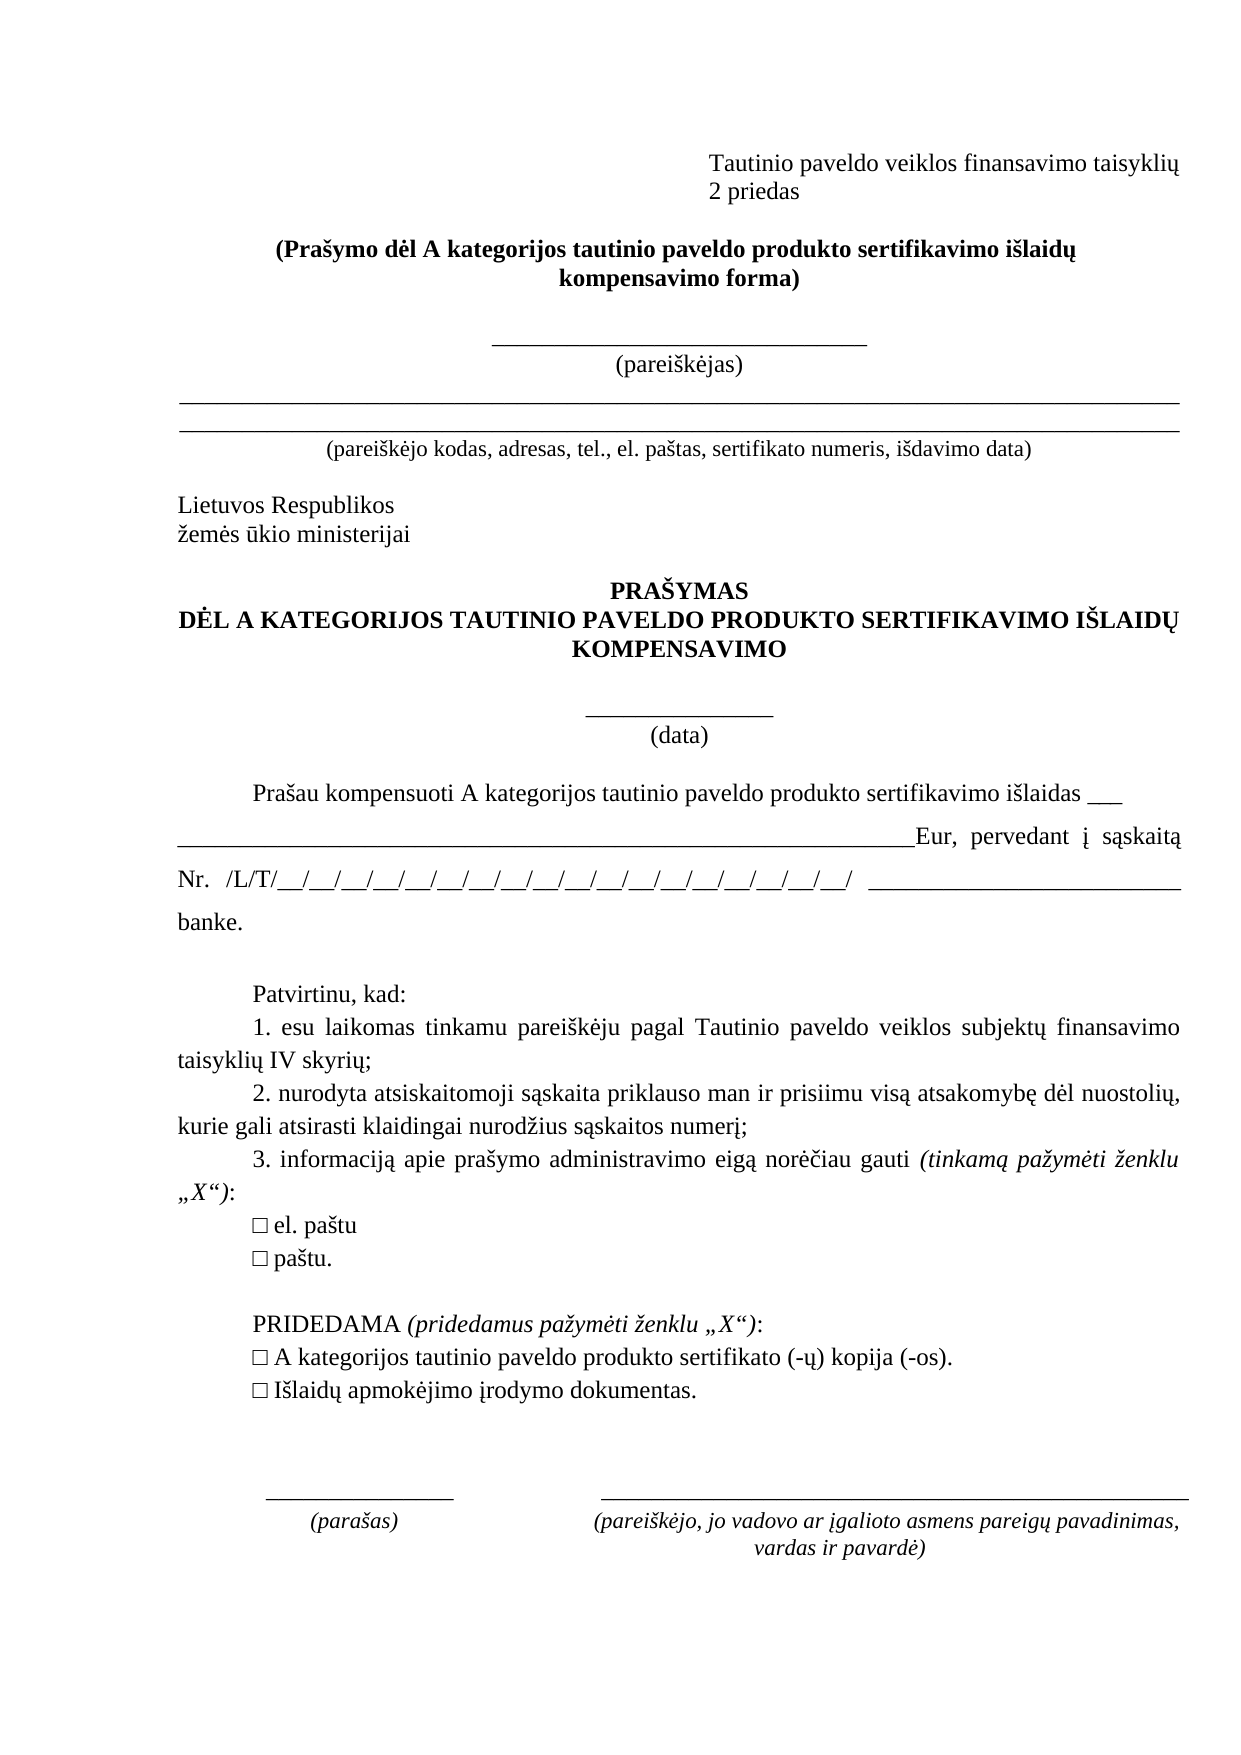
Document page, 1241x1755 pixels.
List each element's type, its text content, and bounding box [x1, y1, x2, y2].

text Lietuvos Respublikos [177, 490, 1181, 519]
text ________________________________________________________________________________ [177, 406, 1181, 435]
text žemės ūkio ministerijai [177, 519, 1181, 548]
text 2 priedas [709, 176, 1181, 205]
text Tautinio paveldo veiklos finansavimo taisyklių [709, 148, 1181, 176]
text __________________________________________________________ Eur, pervedant į sąskaitą Nr. /L/T/__/__/__/__/__/__/__/__/__/__/__/__/__/__/__/__/__/__/ _________________________ banke. [177, 821, 1181, 936]
text _______________ [177, 691, 1181, 720]
table_header _______________ (parašas) [177, 1474, 593, 1560]
table_header _______________________________________________ (pareiškėjo, jo vadovo ar įgalioto asmens pareigų pavadinimas, vardas ir pavardė) [594, 1474, 1196, 1560]
text DĖL A KATEGORIJOS TAUTINIO PAVELDO PRODUKTO SERTIFIKAVIMO IŠLAIDŲ KOMPENSAVIMO [177, 605, 1181, 663]
text kompensavimo forma) [177, 263, 1181, 291]
text 1. esu laikomas tinkamu pareiškėju pagal Tautinio paveldo veiklos subjektų finansavimo taisyklių IV skyrių; [177, 1012, 1181, 1074]
text Patvirtinu, kad: [177, 979, 1181, 1008]
text 3. informaciją apie prašymo administravimo eigą norėčiau gauti (tinkamą pažymėti ženklu „X“): [177, 1144, 1181, 1206]
text (pareiškėjo kodas, adresas, tel., el. paštas, sertifikato numeris, išdavimo data) [177, 435, 1181, 461]
text PRAŠYMAS [177, 576, 1181, 605]
text □ paštu. [177, 1243, 1181, 1272]
text □ Išlaidų apmokėjimo įrodymo dokumentas. [177, 1375, 1181, 1404]
text (Prašymo dėl A kategorijos tautinio paveldo produkto sertifikavimo išlaidų [177, 234, 1181, 263]
text ______________________________ [177, 320, 1181, 349]
text (pareiškėjas) [177, 349, 1181, 378]
text 2. nurodyta atsiskaitomoji sąskaita priklauso man ir prisiimu visą atsakomybę dėl nuostolių, kurie gali atsirasti klaidingai nurodžius sąskaitos numerį; [177, 1078, 1181, 1140]
text □ el. paštu [177, 1210, 1181, 1239]
text PRIDEDAMA (pridedamus pažymėti ženklu „X“): [177, 1309, 1181, 1338]
text (data) [177, 720, 1181, 749]
text Prašau kompensuoti A kategorijos tautinio paveldo produkto sertifikavimo išlaidas [177, 778, 1181, 806]
text □ A kategorijos tautinio paveldo produkto sertifikato (-ų) kopija (-os). [177, 1342, 1181, 1371]
text ________________________________________________________________________________ [177, 378, 1181, 406]
